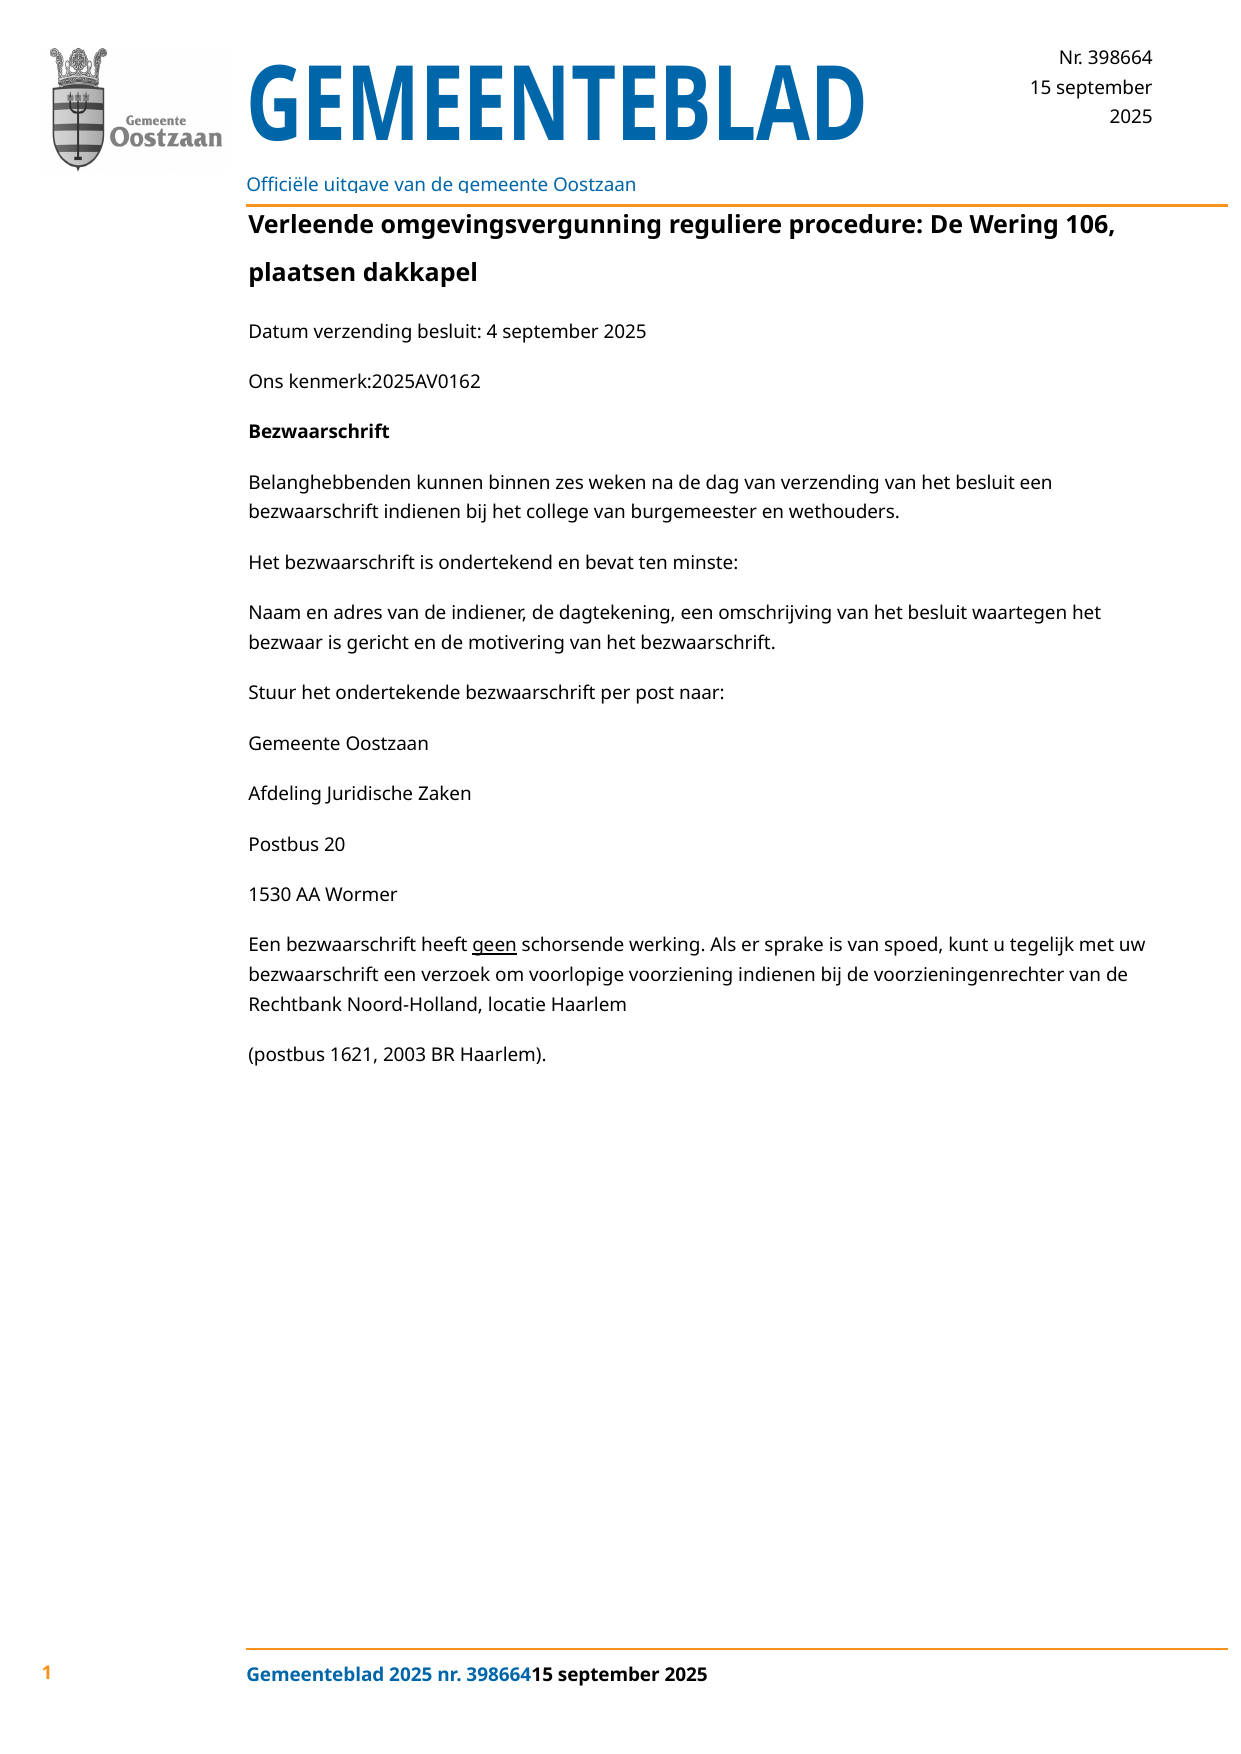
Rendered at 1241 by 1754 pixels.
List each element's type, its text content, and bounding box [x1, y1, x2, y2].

text Postbus 20 [248, 831, 1152, 857]
text Naam en adres van de indiener, de dagtekening, een omschrijving van het besluit waartegen het bezwaar is gericht en de motivering van het bezwaarschrift. [248, 599, 1152, 655]
text (postbus 1621, 2003 BR Haarlem). [248, 1041, 1152, 1067]
text Een bezwaarschrift heeft geen schorsende werking. Als er sprake is van spoed, kunt u tegelijk met uw bezwaarschrift een verzoek om voorlopige voorziening indienen bij de voorzieningenrechter van de Rechtbank Noord-Holland, locatie Haarlem [248, 932, 1152, 1017]
picture [41, 47, 231, 172]
text Afdeling Juridische Zaken [248, 780, 1152, 806]
text 1530 AA Wormer [248, 881, 1152, 907]
text Het bezwaarschrift is ondertekend en bevat ten minste: [248, 549, 1152, 575]
text Ons kenmerk:2025AV0162 [248, 368, 1152, 394]
text Belanghebbenden kunnen binnen zes weken na de dag van verzending van het besluit een bezwaarschrift indienen bij het college van burgemeester en wethouders. [248, 469, 1152, 524]
text Stuur het ondertekende bezwaarschrift per post naar: [248, 679, 1152, 705]
text Gemeente Oostzaan [248, 730, 1152, 756]
text Datum verzending besluit: 4 september 2025 [248, 318, 1152, 344]
text Verleende omgevingsvergunning reguliere procedure: De Wering 106, plaatsen dakkapel [248, 207, 1152, 288]
text Bezwaarschrift [248, 419, 1152, 444]
